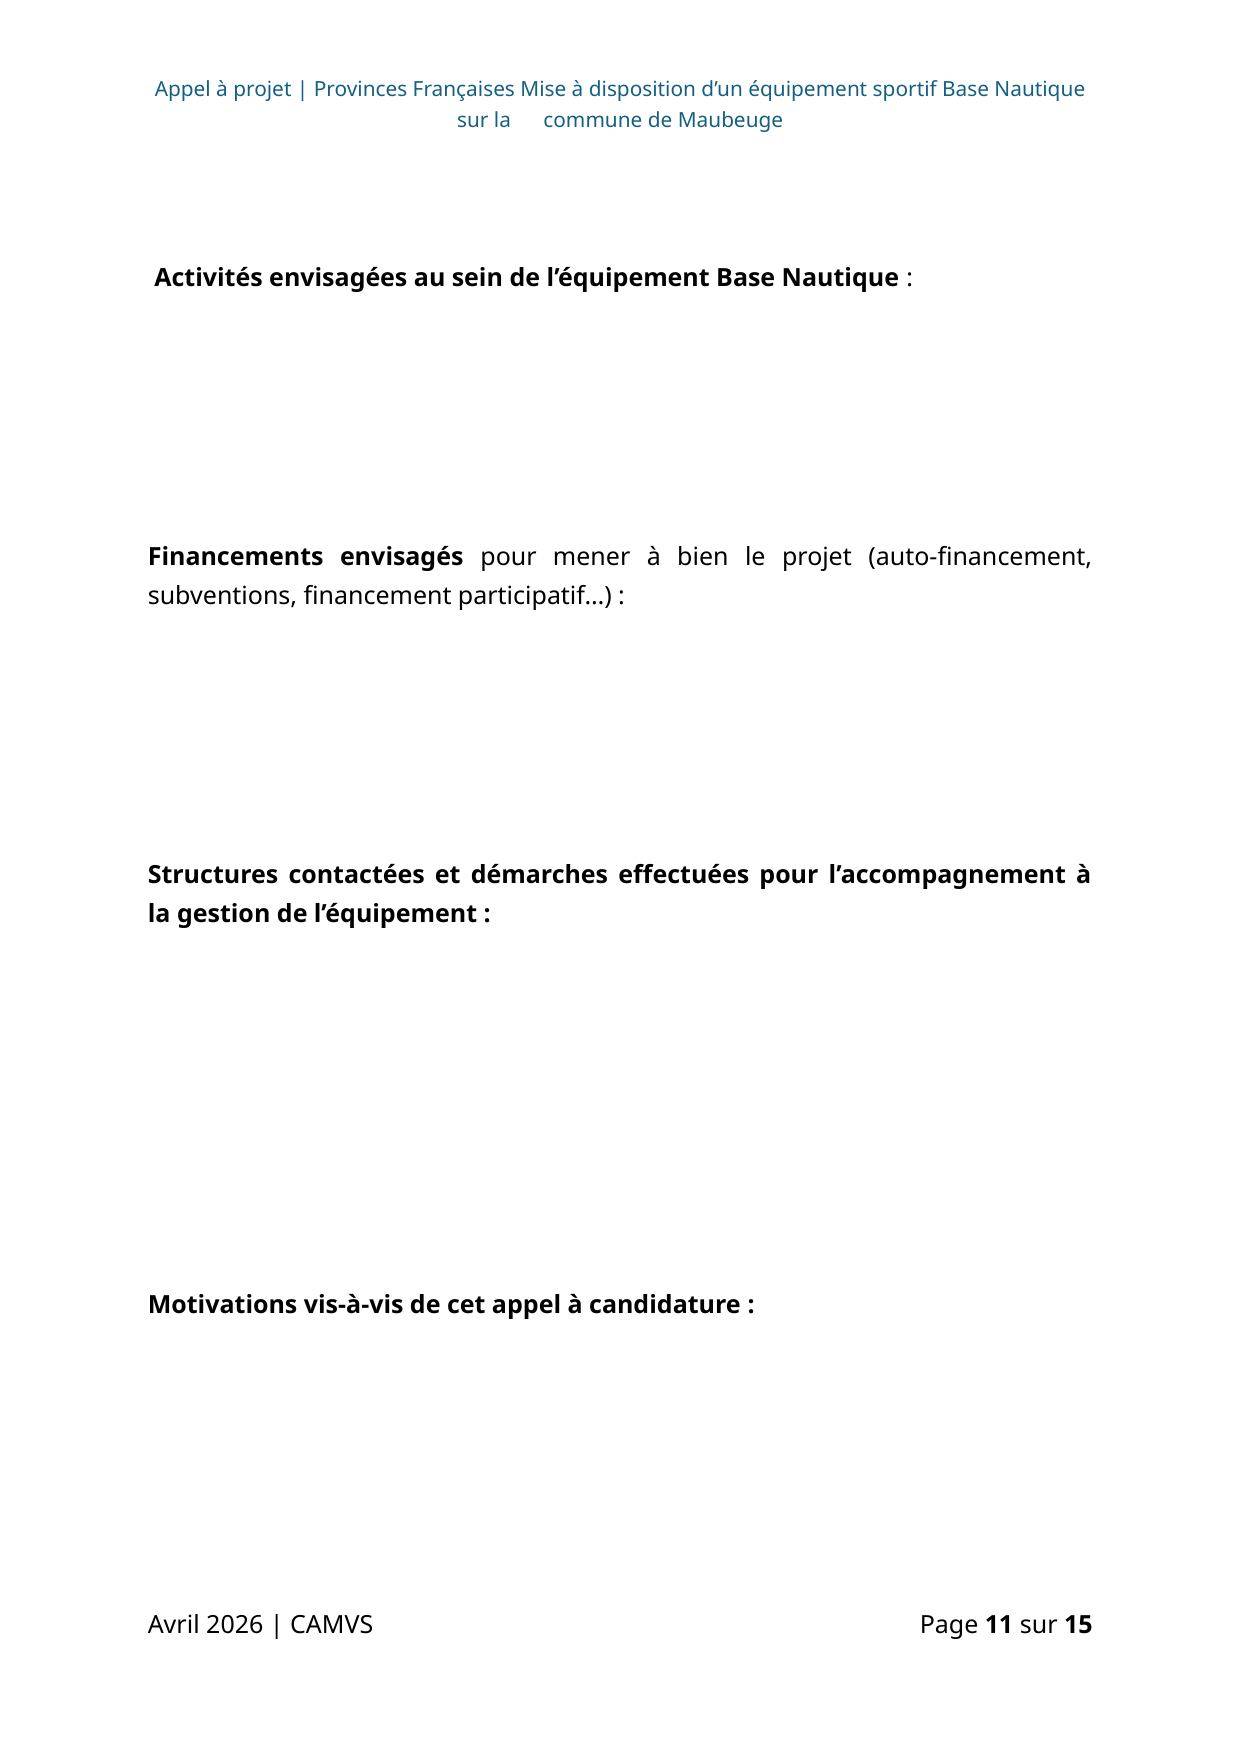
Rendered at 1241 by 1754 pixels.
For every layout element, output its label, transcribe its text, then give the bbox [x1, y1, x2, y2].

text Financements envisagés pour mener à bien le projet (auto-financement, subventions, financement participatif…) : [148, 538, 1093, 612]
text Motivations vis-à-vis de cet appel à candidature : [148, 1287, 1093, 1321]
text Structures contactées et démarches effectuées pour l’accompagnement à la gestion de l’équipement : [148, 857, 1093, 930]
text Activités envisagées au sein de l’équipement Base Nautique : [148, 259, 1093, 293]
